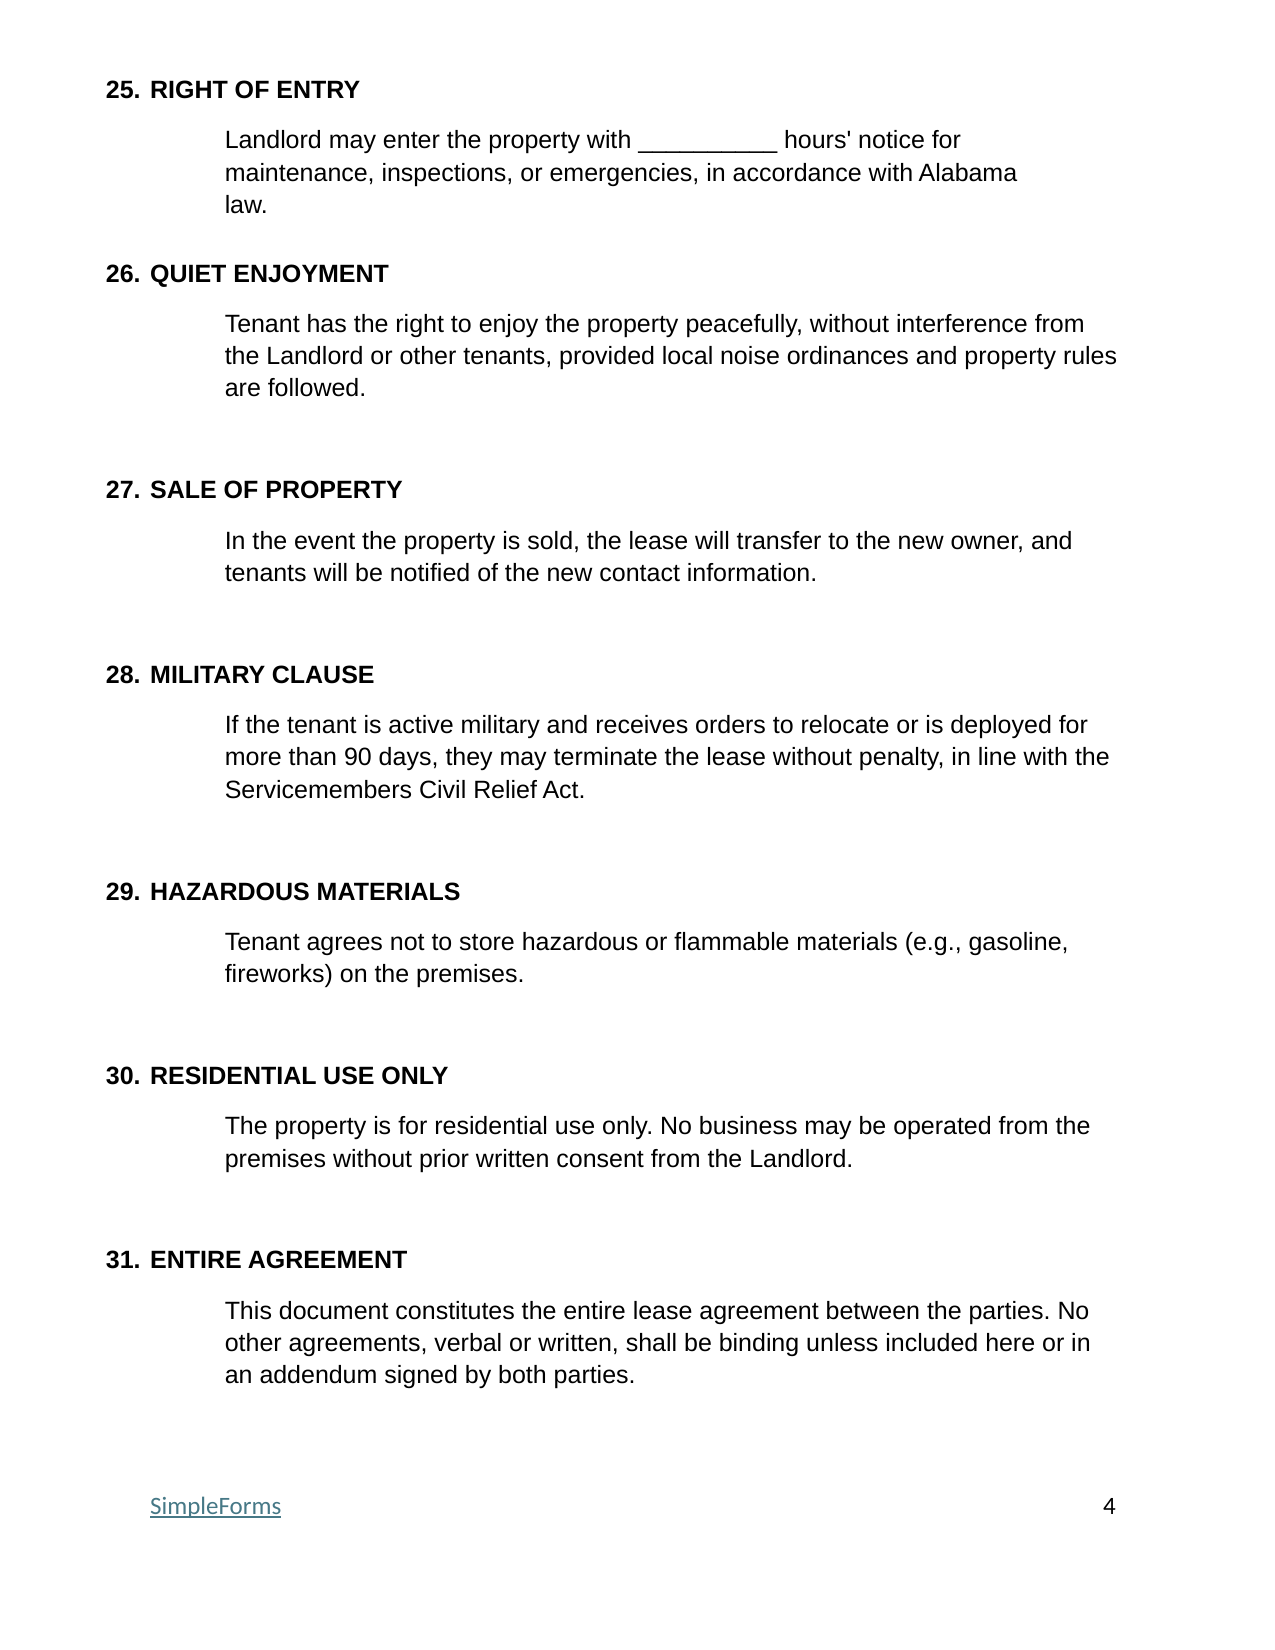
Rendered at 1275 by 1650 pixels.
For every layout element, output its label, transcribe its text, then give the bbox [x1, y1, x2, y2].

text Tenant has the right to enjoy the property peacefully, without interference from the Landlord or other tenants, provided local noise ordinances and property rules are followed. [224, 309, 1121, 402]
list QUIET ENJOYMENT [106, 259, 1121, 287]
list RIGHT OF ENTRY [106, 75, 1121, 104]
text The property is for residential use only. No business may be operated from the premises without prior written consent from the Landlord. [224, 1111, 1121, 1172]
list RESIDENTIAL USE ONLY [106, 1061, 1121, 1090]
text If the tenant is active military and receives orders to relocate or is deployed for more than 90 days, they may terminate the lease without penalty, in line with the Servicemembers Civil Relief Act. [224, 710, 1121, 803]
text In the event the property is sold, the lease will transfer to the new owner, and tenants will be notified of the new contact information. [224, 526, 1121, 587]
text Tenant agrees not to store hazardous or flammable materials (e.g., gasoline, fireworks) on the premises. [224, 927, 1121, 988]
text This document constitutes the entire lease agreement between the parties. No other agreements, verbal or written, shall be binding unless included here or in an addendum signed by both parties. [224, 1296, 1121, 1389]
list HAZARDOUS MATERIALS [106, 876, 1121, 905]
list ENTIRE AGREEMENT [106, 1245, 1121, 1274]
list SALE OF PROPERTY [106, 475, 1121, 504]
list MILITARY CLAUSE [106, 660, 1121, 688]
text Landlord may enter the property with __________ hours' notice for maintenance, inspections, or emergencies, in accordance with Alabama law. [224, 125, 1020, 218]
